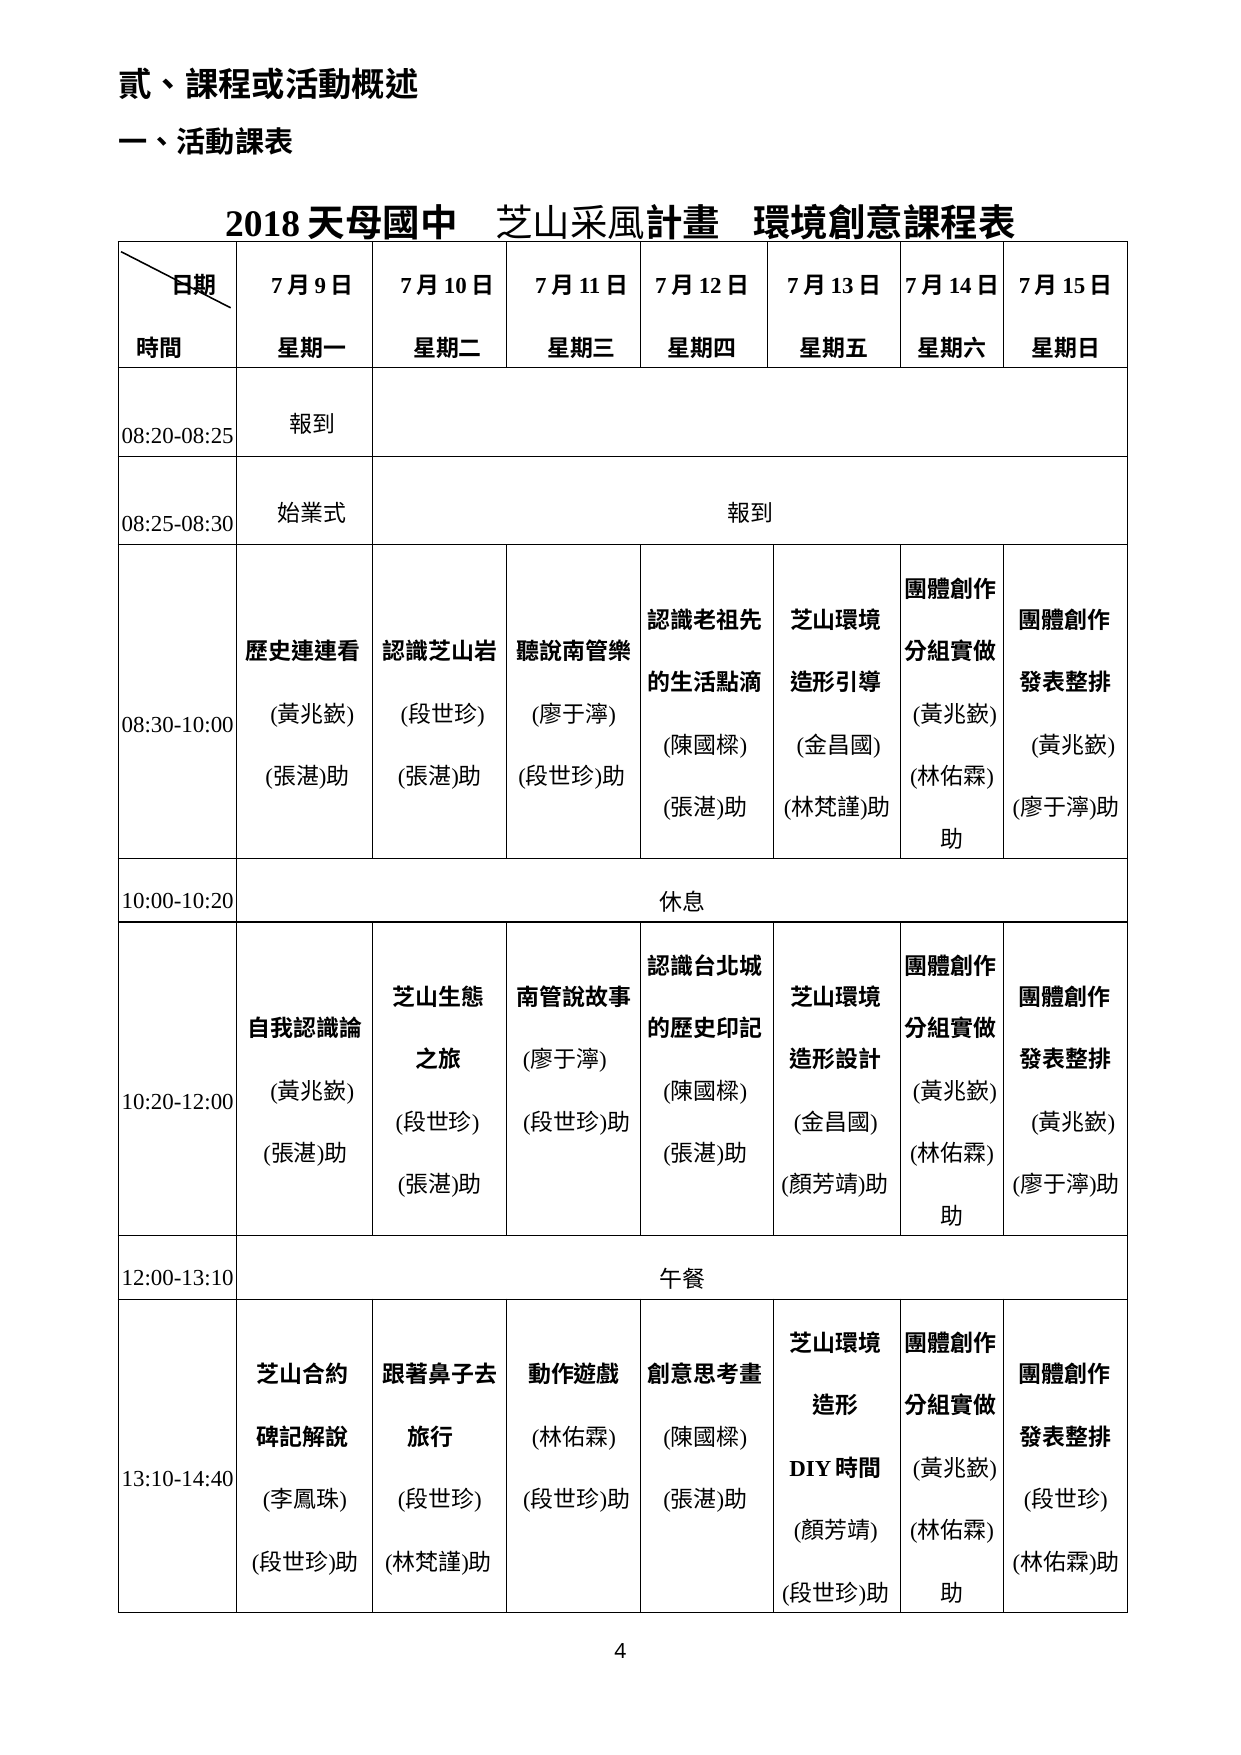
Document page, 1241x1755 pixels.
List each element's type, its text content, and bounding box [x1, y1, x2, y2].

table_cell 08:20-08:25 [119, 368, 236, 456]
table_cell 12:00-13:10 [119, 1236, 236, 1298]
table_cell 始業式 [237, 457, 372, 544]
table_cell 認識台北城的歷史印記(陳國樑) (張湛)助 [641, 923, 773, 1235]
table_cell 團體創作 分組實做 (黃兆嶔) (林佑霖)助 [901, 1300, 1003, 1612]
table_cell 南管說故事(廖于濘) (段世珍)助 [507, 923, 640, 1235]
table_header 7月15日 星期日 [1004, 242, 1127, 367]
table_cell 認識老祖先的生活點滴 (陳國樑) (張湛)助 [641, 545, 773, 858]
table_cell 團體創作 發表整排 (黃兆嶔) (廖于濘)助 [1004, 545, 1127, 858]
text 一、活動課表 [118, 122, 1122, 160]
table_cell 創意思考畫 (陳國樑) (張湛)助 [641, 1300, 773, 1612]
table_cell 13:10-14:40 [119, 1300, 236, 1612]
table_cell 休息 [237, 859, 1127, 921]
table_header 7月13日 星期五 [768, 242, 900, 367]
text 2018天母國中 芝山采風計畫 環境創意課程表 [118, 179, 1122, 241]
table_cell 08:30-10:00 [119, 545, 236, 858]
table_cell 團體創作 發表整排 (黃兆嶔) (廖于濘)助 [1004, 923, 1127, 1235]
table_cell 午餐 [237, 1236, 1127, 1298]
table_cell 芝山環境 造形引導 (金昌國) (林梵謹)助 [774, 545, 900, 858]
table_header 7月11日 星期三 [507, 242, 640, 367]
table_header 7月10日 星期二 [373, 242, 506, 367]
table_cell 跟著鼻子去旅行 (段世珍) (林梵謹)助 [373, 1300, 506, 1612]
table_cell 報到 [373, 457, 1127, 544]
table_cell 團體創作 分組實做 (黃兆嶔) (林佑霖)助 [901, 923, 1003, 1235]
table_cell 歷史連連看 (黃兆嶔) (張湛)助 [237, 545, 372, 858]
table_header 7月9日 星期一 [237, 242, 372, 367]
table_cell 10:00-10:20 [119, 859, 236, 921]
table_cell 芝山合約 碑記解說 (李鳳珠) (段世珍)助 [237, 1300, 372, 1612]
text 貳、課程或活動概述 [118, 66, 1122, 104]
table_cell 10:20-12:00 [119, 923, 236, 1235]
table_cell 芝山生態 之旅 (段世珍) (張湛)助 [373, 923, 506, 1235]
table_cell 芝山環境 造形設計 (金昌國) (顏芳靖)助 [774, 923, 900, 1235]
table_cell 08:25-08:30 [119, 457, 236, 544]
table_cell 芝山環境 造形 DIY時間 (顏芳靖) (段世珍)助 [774, 1300, 900, 1612]
table_header 7月14日 星期六 [901, 242, 1003, 367]
table_cell 團體創作 發表整排 (段世珍) (林佑霖)助 [1004, 1300, 1127, 1612]
table_cell 自我認識論 (黃兆嶔) (張湛)助 [237, 923, 372, 1235]
table_cell 團體創作 分組實做 (黃兆嶔) (林佑霖)助 [901, 545, 1003, 858]
table_cell 動作遊戲 (林佑霖) (段世珍)助 [507, 1300, 640, 1612]
table_cell 認識芝山岩 (段世珍) (張湛)助 [373, 545, 506, 858]
table_cell 報到 [237, 368, 372, 456]
table_header 日期 時間 [119, 242, 236, 367]
table_cell 聽說南管樂 (廖于濘) (段世珍)助 [507, 545, 640, 858]
table_cell [373, 368, 1127, 456]
table_header 7月12日 星期四 [641, 242, 767, 367]
